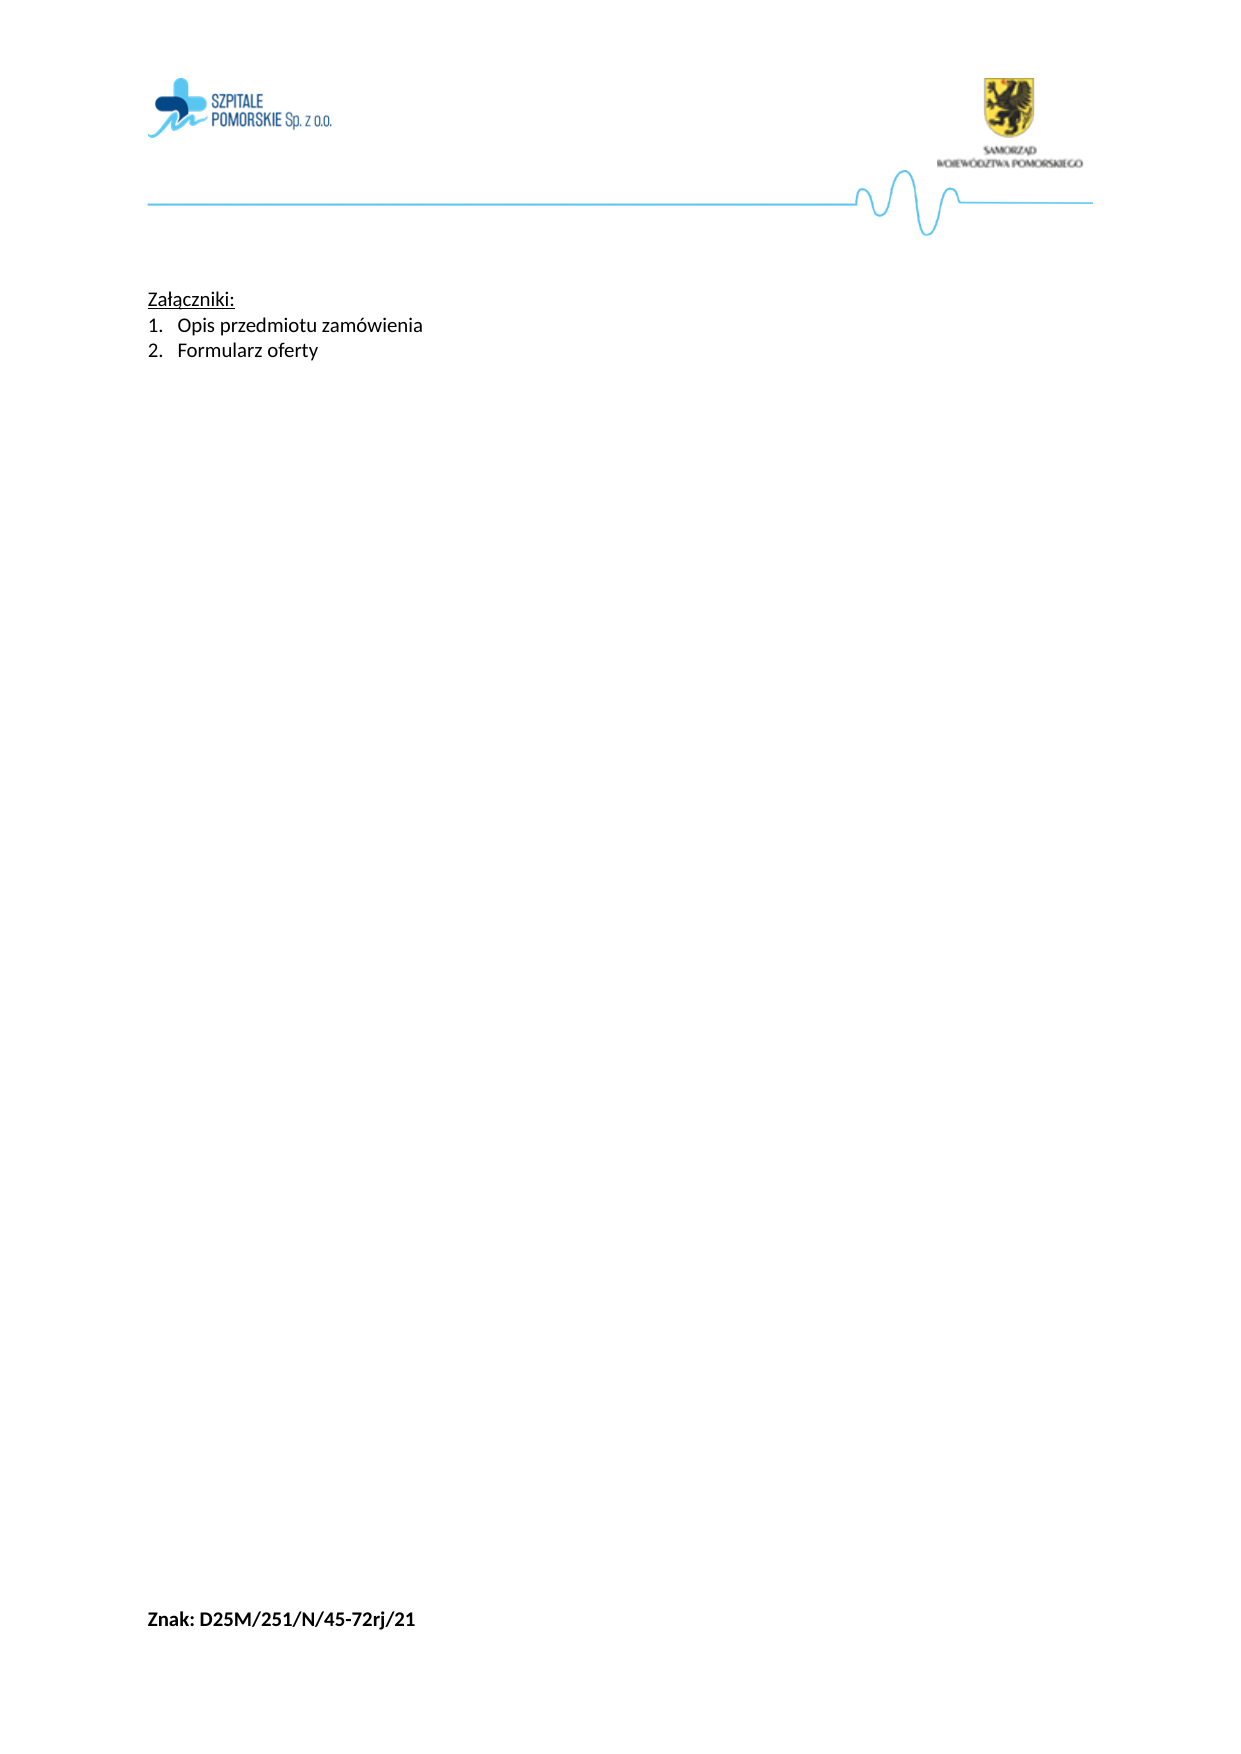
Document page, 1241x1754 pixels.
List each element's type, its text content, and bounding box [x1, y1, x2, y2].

text Załączniki: [148, 286, 1093, 312]
list Opis przedmiotu zamówienia [148, 312, 1093, 337]
list Formularz oferty [148, 337, 1093, 363]
